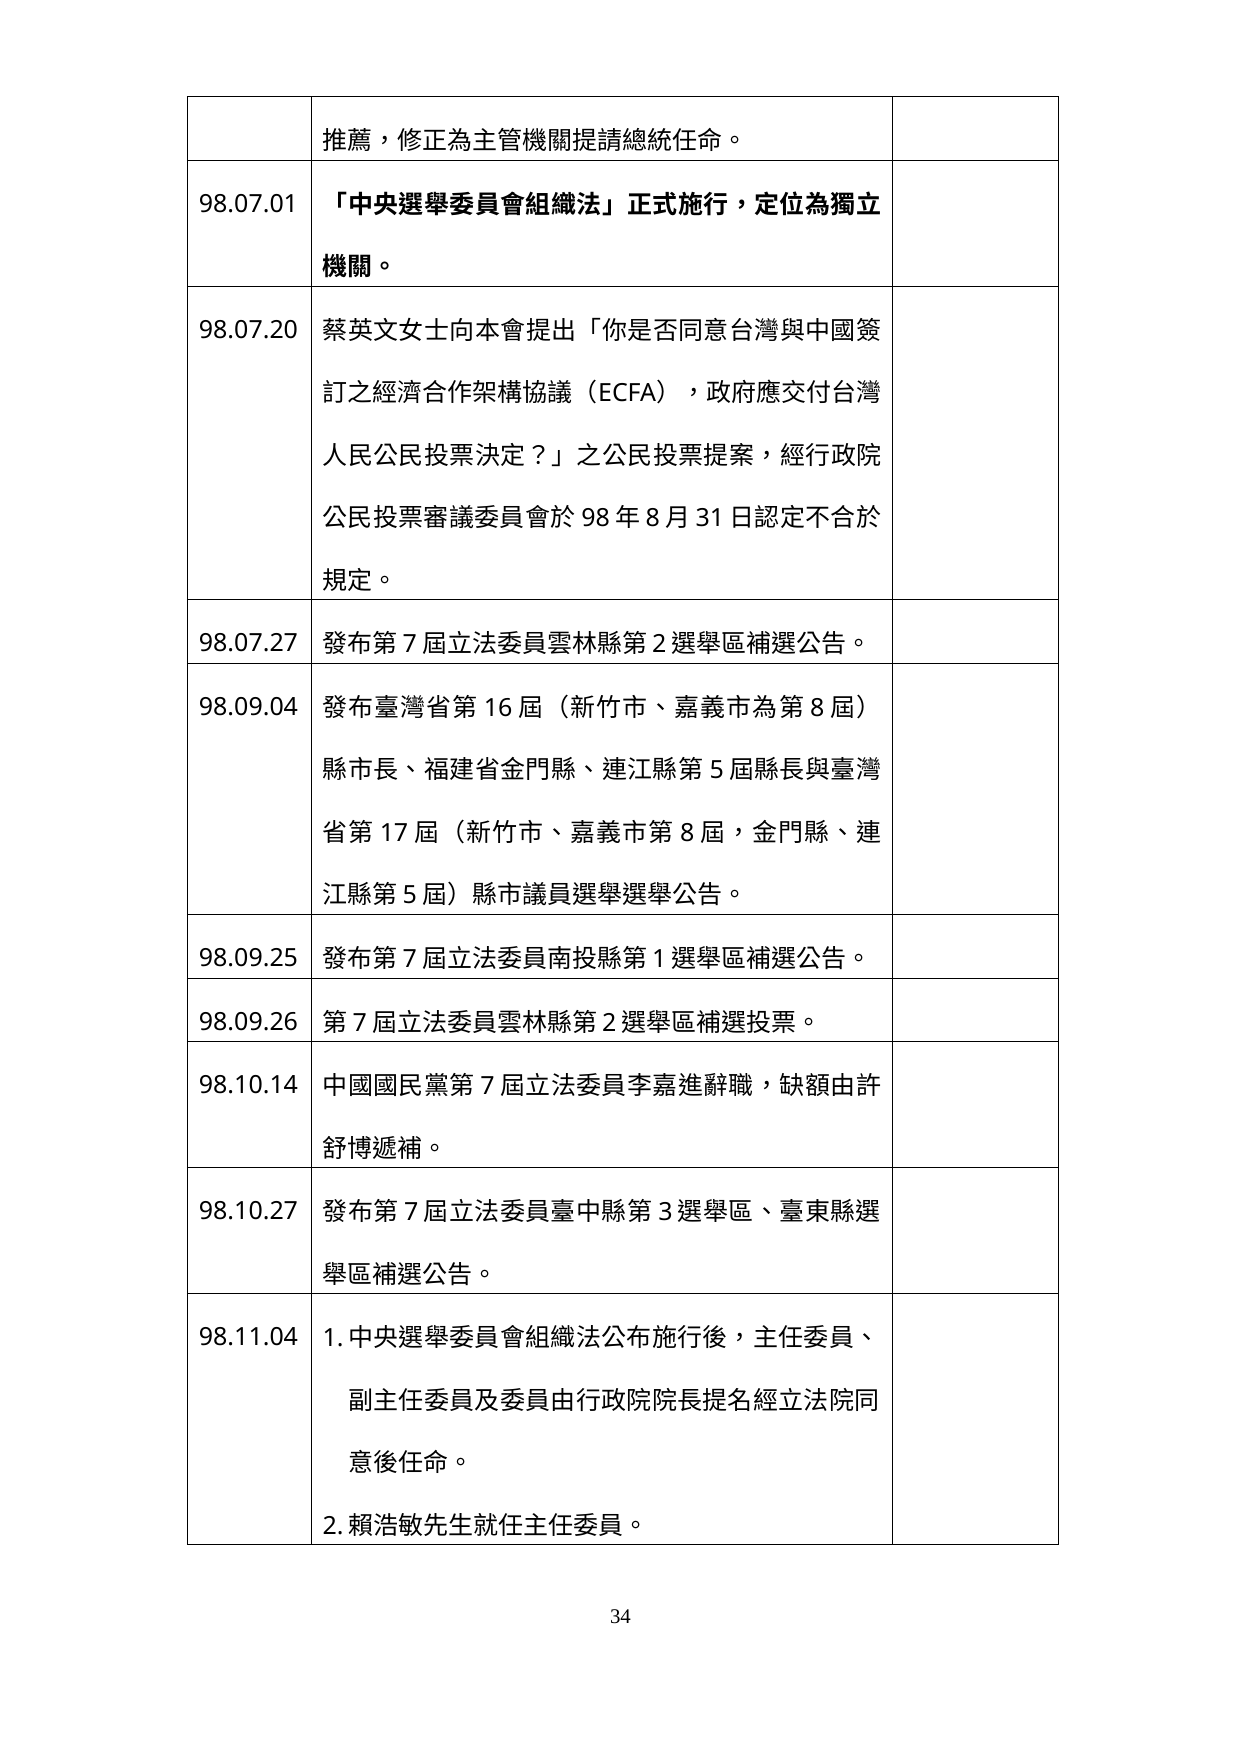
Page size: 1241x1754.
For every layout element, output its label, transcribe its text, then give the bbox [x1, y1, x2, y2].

table_cell 98.09.26 [188, 979, 311, 1041]
table_cell 第7屆立法委員雲林縣第2選舉區補選投票。 [312, 979, 892, 1041]
table_cell 中國國民黨第7屆立法委員李嘉進辭職，缺額由許舒博遞補。 [312, 1042, 892, 1167]
table_cell [893, 1168, 1058, 1293]
table_cell 蔡英文女士向本會提出「你是否同意台灣與中國簽訂之經濟合作架構協議（ECFA），政府應交付台灣人民公民投票決定？」之公民投票提案，經行政院公民投票審議委員會於98年8月31日認定不合於規定。 [312, 287, 892, 599]
table_cell 98.09.25 [188, 915, 311, 977]
table_cell [893, 1042, 1058, 1167]
table_cell 「中央選舉委員會組織法」正式施行，定位為獨立機關。 [312, 161, 892, 286]
table_cell [893, 1294, 1058, 1544]
table_cell 98.07.20 [188, 287, 311, 599]
table_cell [893, 287, 1058, 599]
table_cell [893, 97, 1058, 160]
table_cell 98.09.04 [188, 664, 311, 914]
table_cell 發布臺灣省第16屆（新竹市、嘉義市為第8屆）縣市長、福建省金門縣、連江縣第5屆縣長與臺灣省第17屆（新竹市、嘉義市第8屆，金門縣、連江縣第5屆）縣市議員選舉選舉公告。 [312, 664, 892, 914]
table_cell [893, 600, 1058, 663]
table_cell 發布第7屆立法委員臺中縣第3選舉區、臺東縣選舉區補選公告。 [312, 1168, 892, 1293]
table_cell [893, 915, 1058, 977]
table_cell 98.07.27 [188, 600, 311, 663]
table_cell 98.10.14 [188, 1042, 311, 1167]
table_cell [893, 664, 1058, 914]
table_cell [893, 161, 1058, 286]
table_cell [188, 97, 311, 160]
table_cell 98.10.27 [188, 1168, 311, 1293]
table_cell 中央選舉委員會組織法公布施行後，主任委員、副主任委員及委員由行政院院長提名經立法院同意後任命。 賴浩敏先生就任主任委員。 劉義周先生就任副主任委員。 劉宗德先生、潘維大先生、陳國祥先生、蔡麗雪女士、簡太郎先生、郭昱瑩女士、段重民先生、柴松林先生、紀鎮南先生就任委員。 [312, 1294, 892, 1544]
table_cell [893, 979, 1058, 1041]
table_cell 98.11.04 [188, 1294, 311, 1544]
table_cell 推薦，修正為主管機關提請總統任命。 [312, 97, 892, 160]
table_cell 發布第7屆立法委員雲林縣第2選舉區補選公告。 [312, 600, 892, 663]
table_cell 發布第7屆立法委員南投縣第1選舉區補選公告。 [312, 915, 892, 977]
table_cell 98.07.01 [188, 161, 311, 286]
